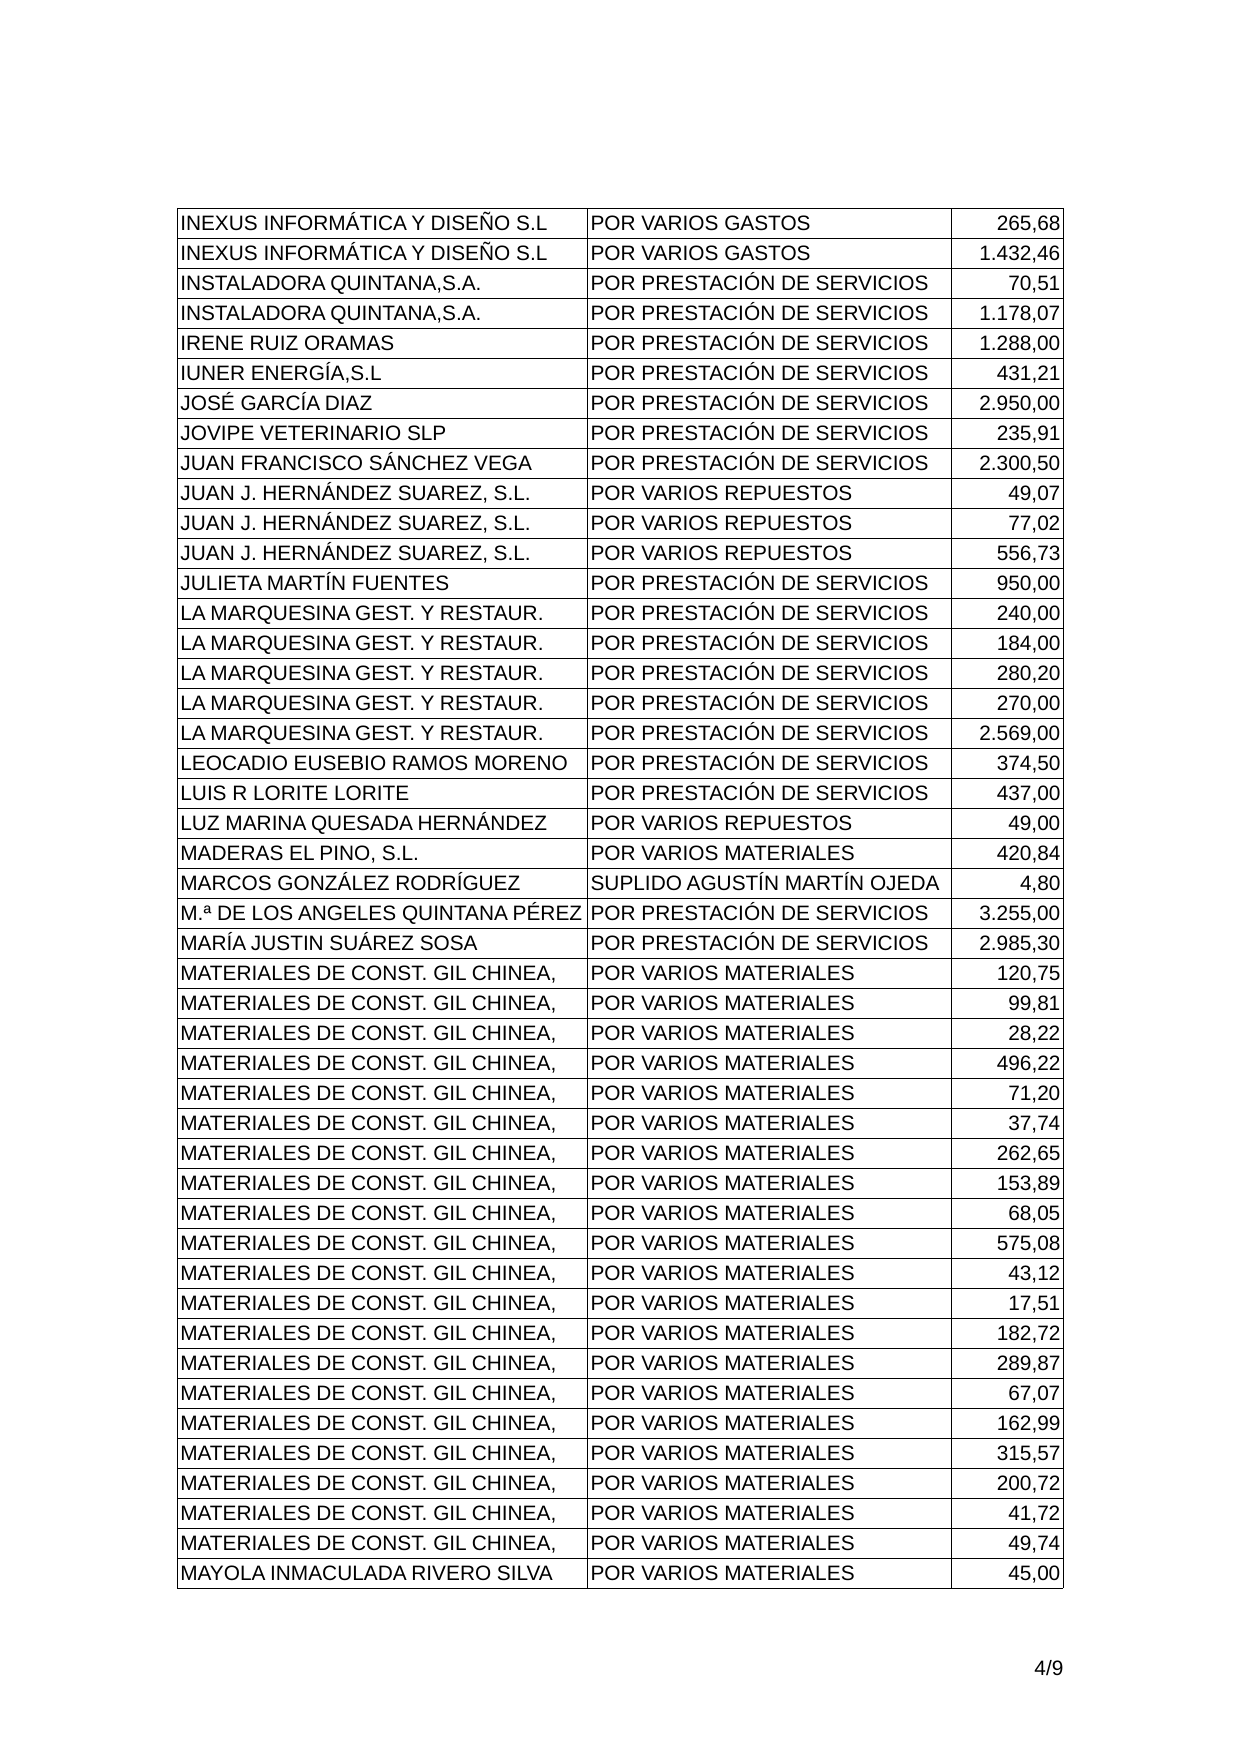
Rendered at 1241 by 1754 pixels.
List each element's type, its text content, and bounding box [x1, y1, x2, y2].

table_cell MATERIALES DE CONST. GIL CHINEA, [178, 1349, 587, 1378]
table_cell M.ª DE LOS ANGELES QUINTANA PÉREZ [178, 899, 587, 928]
table_cell JULIETA MARTÍN FUENTES [178, 569, 587, 598]
table_cell 575,08 [952, 1229, 1063, 1258]
table_cell POR PRESTACIÓN DE SERVICIOS [588, 329, 951, 358]
table_cell MATERIALES DE CONST. GIL CHINEA, [178, 1319, 587, 1348]
table_cell LUIS R LORITE LORITE [178, 779, 587, 808]
table_cell POR PRESTACIÓN DE SERVICIOS [588, 629, 951, 658]
table_cell MATERIALES DE CONST. GIL CHINEA, [178, 989, 587, 1018]
table_cell INEXUS INFORMÁTICA Y DISEÑO S.L [178, 209, 587, 238]
table_cell POR VARIOS MATERIALES [588, 1499, 951, 1528]
table_cell POR VARIOS MATERIALES [588, 1199, 951, 1228]
table_cell POR PRESTACIÓN DE SERVICIOS [588, 659, 951, 688]
table_cell 1.432,46 [952, 239, 1063, 268]
table_cell POR VARIOS MATERIALES [588, 1079, 951, 1108]
table_cell POR VARIOS MATERIALES [588, 1409, 951, 1438]
table_cell POR VARIOS MATERIALES [588, 1229, 951, 1258]
table_cell INSTALADORA QUINTANA,S.A. [178, 269, 587, 298]
table_cell MATERIALES DE CONST. GIL CHINEA, [178, 1259, 587, 1288]
table_cell 2.569,00 [952, 719, 1063, 748]
table_cell 49,07 [952, 479, 1063, 508]
table_cell 280,20 [952, 659, 1063, 688]
table_cell INSTALADORA QUINTANA,S.A. [178, 299, 587, 328]
table_cell POR VARIOS MATERIALES [588, 1019, 951, 1048]
table_cell POR VARIOS MATERIALES [588, 1139, 951, 1168]
table_cell LA MARQUESINA GEST. Y RESTAUR. [178, 689, 587, 718]
table_cell POR PRESTACIÓN DE SERVICIOS [588, 749, 951, 778]
table_cell 289,87 [952, 1349, 1063, 1378]
table_cell MATERIALES DE CONST. GIL CHINEA, [178, 1019, 587, 1048]
table_cell 70,51 [952, 269, 1063, 298]
table_cell JUAN FRANCISCO SÁNCHEZ VEGA [178, 449, 587, 478]
table_cell POR PRESTACIÓN DE SERVICIOS [588, 719, 951, 748]
table_cell 240,00 [952, 599, 1063, 628]
table_cell 200,72 [952, 1469, 1063, 1498]
table_cell POR PRESTACIÓN DE SERVICIOS [588, 599, 951, 628]
table_cell POR PRESTACIÓN DE SERVICIOS [588, 419, 951, 448]
table_cell POR PRESTACIÓN DE SERVICIOS [588, 569, 951, 598]
table_cell MADERAS EL PINO, S.L. [178, 839, 587, 868]
table_cell POR VARIOS MATERIALES [588, 1169, 951, 1198]
table_cell 71,20 [952, 1079, 1063, 1108]
table_cell MARÍA JUSTIN SUÁREZ SOSA [178, 929, 587, 958]
table_cell 184,00 [952, 629, 1063, 658]
table_cell LA MARQUESINA GEST. Y RESTAUR. [178, 719, 587, 748]
table_cell 49,74 [952, 1529, 1063, 1558]
table_cell POR VARIOS MATERIALES [588, 1109, 951, 1138]
table_cell JUAN J. HERNÁNDEZ SUAREZ, S.L. [178, 509, 587, 538]
table_cell POR VARIOS MATERIALES [588, 839, 951, 868]
table_cell POR VARIOS MATERIALES [588, 1289, 951, 1318]
table_cell 1.288,00 [952, 329, 1063, 358]
table_cell POR PRESTACIÓN DE SERVICIOS [588, 359, 951, 388]
table_cell 950,00 [952, 569, 1063, 598]
table_cell IUNER ENERGÍA,S.L [178, 359, 587, 388]
table_cell POR VARIOS MATERIALES [588, 1259, 951, 1288]
table_cell 431,21 [952, 359, 1063, 388]
table_cell POR VARIOS MATERIALES [588, 1559, 951, 1588]
table_cell MATERIALES DE CONST. GIL CHINEA, [178, 1079, 587, 1108]
table_cell IRENE RUIZ ORAMAS [178, 329, 587, 358]
table_cell LUZ MARINA QUESADA HERNÁNDEZ [178, 809, 587, 838]
table_cell 556,73 [952, 539, 1063, 568]
table_cell POR VARIOS GASTOS [588, 239, 951, 268]
table_cell POR VARIOS GASTOS [588, 209, 951, 238]
table_cell POR PRESTACIÓN DE SERVICIOS [588, 929, 951, 958]
table_cell LEOCADIO EUSEBIO RAMOS MORENO [178, 749, 587, 778]
table_cell POR VARIOS REPUESTOS [588, 509, 951, 538]
table_cell MATERIALES DE CONST. GIL CHINEA, [178, 1169, 587, 1198]
table_cell 4,80 [952, 869, 1063, 898]
table_cell 270,00 [952, 689, 1063, 718]
table_cell 153,89 [952, 1169, 1063, 1198]
table_cell 120,75 [952, 959, 1063, 988]
table_cell MATERIALES DE CONST. GIL CHINEA, [178, 1109, 587, 1138]
table_cell 67,07 [952, 1379, 1063, 1408]
table_cell 235,91 [952, 419, 1063, 448]
table_cell 37,74 [952, 1109, 1063, 1138]
table_cell POR PRESTACIÓN DE SERVICIOS [588, 299, 951, 328]
table_cell POR VARIOS MATERIALES [588, 959, 951, 988]
table_cell MATERIALES DE CONST. GIL CHINEA, [178, 1529, 587, 1558]
table_cell SUPLIDO AGUSTÍN MARTÍN OJEDA [588, 869, 951, 898]
table_cell POR PRESTACIÓN DE SERVICIOS [588, 389, 951, 418]
table_cell POR VARIOS MATERIALES [588, 1049, 951, 1078]
table_cell 3.255,00 [952, 899, 1063, 928]
table_cell 2.300,50 [952, 449, 1063, 478]
table_cell MATERIALES DE CONST. GIL CHINEA, [178, 1439, 587, 1468]
table_cell 99,81 [952, 989, 1063, 1018]
table_cell MATERIALES DE CONST. GIL CHINEA, [178, 959, 587, 988]
table_cell POR VARIOS MATERIALES [588, 1349, 951, 1378]
table_cell POR PRESTACIÓN DE SERVICIOS [588, 449, 951, 478]
table_cell MATERIALES DE CONST. GIL CHINEA, [178, 1229, 587, 1258]
table_cell LA MARQUESINA GEST. Y RESTAUR. [178, 629, 587, 658]
table_cell 374,50 [952, 749, 1063, 778]
table_cell 68,05 [952, 1199, 1063, 1228]
table_cell POR VARIOS MATERIALES [588, 1319, 951, 1348]
table_cell POR VARIOS MATERIALES [588, 1529, 951, 1558]
table_cell POR PRESTACIÓN DE SERVICIOS [588, 689, 951, 718]
table_cell POR VARIOS REPUESTOS [588, 809, 951, 838]
table_cell 182,72 [952, 1319, 1063, 1348]
table_cell MATERIALES DE CONST. GIL CHINEA, [178, 1199, 587, 1228]
table_cell MATERIALES DE CONST. GIL CHINEA, [178, 1289, 587, 1318]
table_cell POR VARIOS MATERIALES [588, 1469, 951, 1498]
table_cell POR VARIOS MATERIALES [588, 1439, 951, 1468]
table_cell MATERIALES DE CONST. GIL CHINEA, [178, 1499, 587, 1528]
table_cell 2.985,30 [952, 929, 1063, 958]
table_cell 49,00 [952, 809, 1063, 838]
table_cell INEXUS INFORMÁTICA Y DISEÑO S.L [178, 239, 587, 268]
table_cell MATERIALES DE CONST. GIL CHINEA, [178, 1139, 587, 1168]
table_cell 315,57 [952, 1439, 1063, 1468]
table_cell POR PRESTACIÓN DE SERVICIOS [588, 899, 951, 928]
table_cell POR VARIOS REPUESTOS [588, 479, 951, 508]
table_cell 17,51 [952, 1289, 1063, 1318]
table_cell 265,68 [952, 209, 1063, 238]
table_cell 28,22 [952, 1019, 1063, 1048]
table_cell JUAN J. HERNÁNDEZ SUAREZ, S.L. [178, 539, 587, 568]
table_cell 162,99 [952, 1409, 1063, 1438]
table_cell 262,65 [952, 1139, 1063, 1168]
table_cell MATERIALES DE CONST. GIL CHINEA, [178, 1379, 587, 1408]
table_cell MATERIALES DE CONST. GIL CHINEA, [178, 1469, 587, 1498]
table_cell POR VARIOS MATERIALES [588, 989, 951, 1018]
table_cell 437,00 [952, 779, 1063, 808]
table_cell 1.178,07 [952, 299, 1063, 328]
table_cell 41,72 [952, 1499, 1063, 1528]
table_cell POR VARIOS REPUESTOS [588, 539, 951, 568]
table_cell 45,00 [952, 1559, 1063, 1588]
table_cell 77,02 [952, 509, 1063, 538]
table_cell MATERIALES DE CONST. GIL CHINEA, [178, 1409, 587, 1438]
table_cell MATERIALES DE CONST. GIL CHINEA, [178, 1049, 587, 1078]
table_cell POR PRESTACIÓN DE SERVICIOS [588, 779, 951, 808]
table_cell POR PRESTACIÓN DE SERVICIOS [588, 269, 951, 298]
table_cell MAYOLA INMACULADA RIVERO SILVA [178, 1559, 587, 1588]
table_cell POR VARIOS MATERIALES [588, 1379, 951, 1408]
table_cell LA MARQUESINA GEST. Y RESTAUR. [178, 659, 587, 688]
table_cell LA MARQUESINA GEST. Y RESTAUR. [178, 599, 587, 628]
table_cell JOVIPE VETERINARIO SLP [178, 419, 587, 448]
table_cell 43,12 [952, 1259, 1063, 1288]
table_cell MARCOS GONZÁLEZ RODRÍGUEZ [178, 869, 587, 898]
table_cell 420,84 [952, 839, 1063, 868]
table_cell JOSÉ GARCÍA DIAZ [178, 389, 587, 418]
table_cell JUAN J. HERNÁNDEZ SUAREZ, S.L. [178, 479, 587, 508]
table_cell 2.950,00 [952, 389, 1063, 418]
table_cell 496,22 [952, 1049, 1063, 1078]
